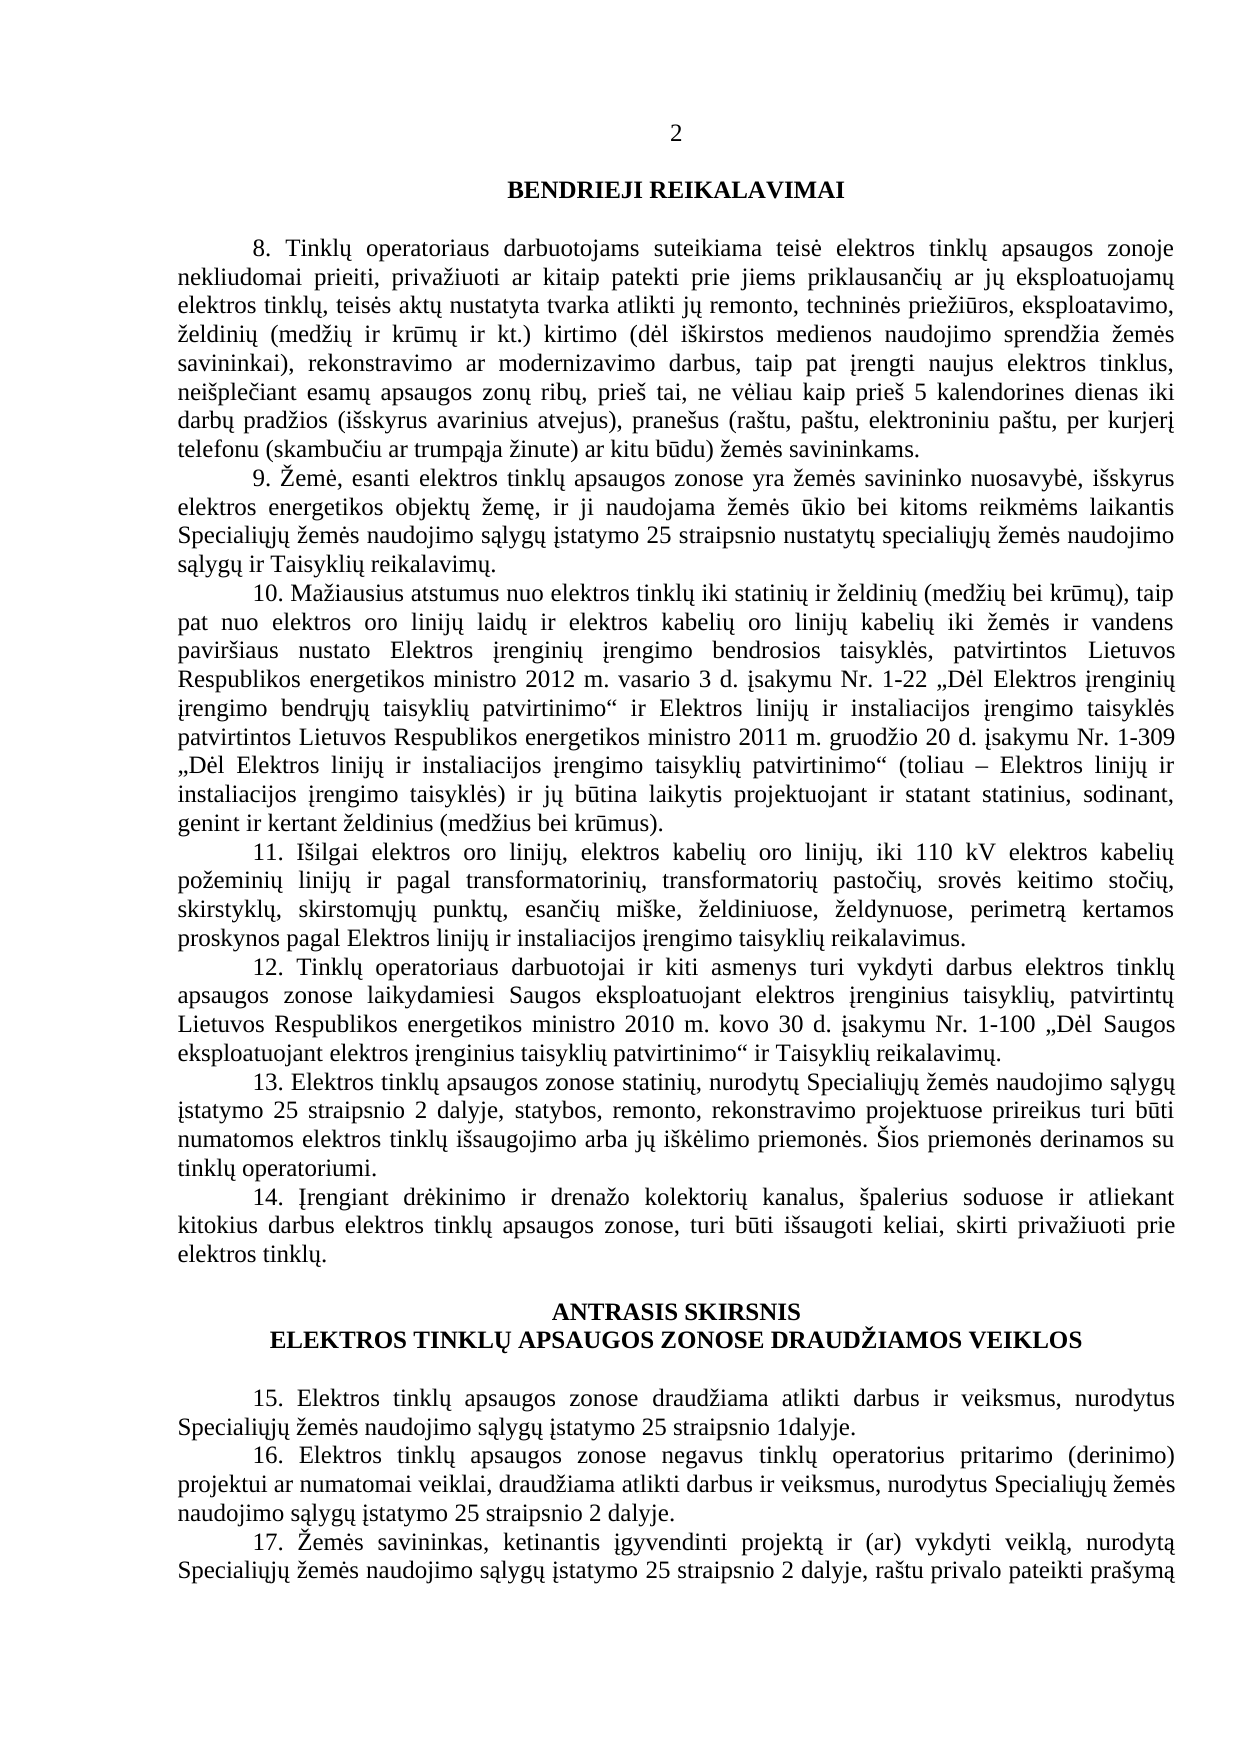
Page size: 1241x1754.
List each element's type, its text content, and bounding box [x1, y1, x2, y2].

text ANTRASIS SKIRSNIS [177, 1297, 1175, 1326]
text 16. Elektros tinklų apsaugos zonose negavus tinklų operatorius pritarimo (derinimo) projektui ar numatomai veiklai, draudžiama atlikti darbus ir veiksmus, nurodytus Specialiųjų žemės naudojimo sąlygų įstatymo 25 straipsnio 2 dalyje. [177, 1441, 1175, 1527]
text ELEKTROS TINKLŲ APSAUGOS ZONOSE DRAUDŽIAMOS VEIKLOS [177, 1326, 1175, 1354]
text 11. Išilgai elektros oro linijų, elektros kabelių oro linijų, iki 110 kV elektros kabelių požeminių linijų ir pagal transformatorinių, transformatorių pastočių, srovės keitimo stočių, skirstyklų, skirstomųjų punktų, esančių miške, želdiniuose, želdynuose, perimetrą kertamos proskynos pagal Elektros linijų ir instaliacijos įrengimo taisyklių reikalavimus. [177, 837, 1175, 952]
text BENDRIEJI REIKALAVIMAI [177, 176, 1175, 204]
text 10. Mažiausius atstumus nuo elektros tinklų iki statinių ir želdinių (medžių bei krūmų), taip pat nuo elektros oro linijų laidų ir elektros kabelių oro linijų kabelių iki žemės ir vandens paviršiaus nustato Elektros įrenginių įrengimo bendrosios taisyklės, patvirtintos Lietuvos Respublikos energetikos ministro 2012 m. vasario 3 d. įsakymu Nr. 1-22 „Dėl Elektros įrenginių įrengimo bendrųjų taisyklių patvirtinimo“ ir Elektros linijų ir instaliacijos įrengimo taisyklės patvirtintos Lietuvos Respublikos energetikos ministro 2011 m. gruodžio 20 d. įsakymu Nr. 1-309 „Dėl Elektros linijų ir instaliacijos įrengimo taisyklių patvirtinimo“ (toliau – Elektros linijų ir instaliacijos įrengimo taisyklės) ir jų būtina laikytis projektuojant ir statant statinius, sodinant, genint ir kertant želdinius (medžius bei krūmus). [177, 578, 1175, 837]
text 17. Žemės savininkas, ketinantis įgyvendinti projektą ir (ar) vykdyti veiklą, nurodytą Specialiųjų žemės naudojimo sąlygų įstatymo 25 straipsnio 2 dalyje, raštu privalo pateikti prašymą [177, 1527, 1175, 1584]
text 12. Tinklų operatoriaus darbuotojai ir kiti asmenys turi vykdyti darbus elektros tinklų apsaugos zonose laikydamiesi Saugos eksploatuojant elektros įrenginius taisyklių, patvirtintų Lietuvos Respublikos energetikos ministro 2010 m. kovo 30 d. įsakymu Nr. 1-100 „Dėl Saugos eksploatuojant elektros įrenginius taisyklių patvirtinimo“ ir Taisyklių reikalavimų. [177, 952, 1175, 1067]
text 13. Elektros tinklų apsaugos zonose statinių, nurodytų Specialiųjų žemės naudojimo sąlygų įstatymo 25 straipsnio 2 dalyje, statybos, remonto, rekonstravimo projektuose prireikus turi būti numatomos elektros tinklų išsaugojimo arba jų iškėlimo priemonės. Šios priemonės derinamos su tinklų operatoriumi. [177, 1067, 1175, 1182]
text 9. Žemė, esanti elektros tinklų apsaugos zonose yra žemės savininko nuosavybė, išskyrus elektros energetikos objektų žemę, ir ji naudojama žemės ūkio bei kitoms reikmėms laikantis Specialiųjų žemės naudojimo sąlygų įstatymo 25 straipsnio nustatytų specialiųjų žemės naudojimo sąlygų ir Taisyklių reikalavimų. [177, 463, 1175, 578]
text 8. Tinklų operatoriaus darbuotojams suteikiama teisė elektros tinklų apsaugos zonoje nekliudomai prieiti, privažiuoti ar kitaip patekti prie jiems priklausančių ar jų eksploatuojamų elektros tinklų, teisės aktų nustatyta tvarka atlikti jų remonto, techninės priežiūros, eksploatavimo, želdinių (medžių ir krūmų ir kt.) kirtimo (dėl iškirstos medienos naudojimo sprendžia žemės savininkai), rekonstravimo ar modernizavimo darbus, taip pat įrengti naujus elektros tinklus, neišplečiant esamų apsaugos zonų ribų, prieš tai, ne vėliau kaip prieš 5 kalendorines dienas iki darbų pradžios (išskyrus avarinius atvejus), pranešus (raštu, paštu, elektroniniu paštu, per kurjerį telefonu (skambučiu ar trumpąja žinute) ar kitu būdu) žemės savininkams. [177, 233, 1175, 463]
text 14. Įrengiant drėkinimo ir drenažo kolektorių kanalus, špalerius soduose ir atliekant kitokius darbus elektros tinklų apsaugos zonose, turi būti išsaugoti keliai, skirti privažiuoti prie elektros tinklų. [177, 1182, 1175, 1268]
text 15. Elektros tinklų apsaugos zonose draudžiama atlikti darbus ir veiksmus, nurodytus Specialiųjų žemės naudojimo sąlygų įstatymo 25 straipsnio 1dalyje. [177, 1383, 1175, 1441]
